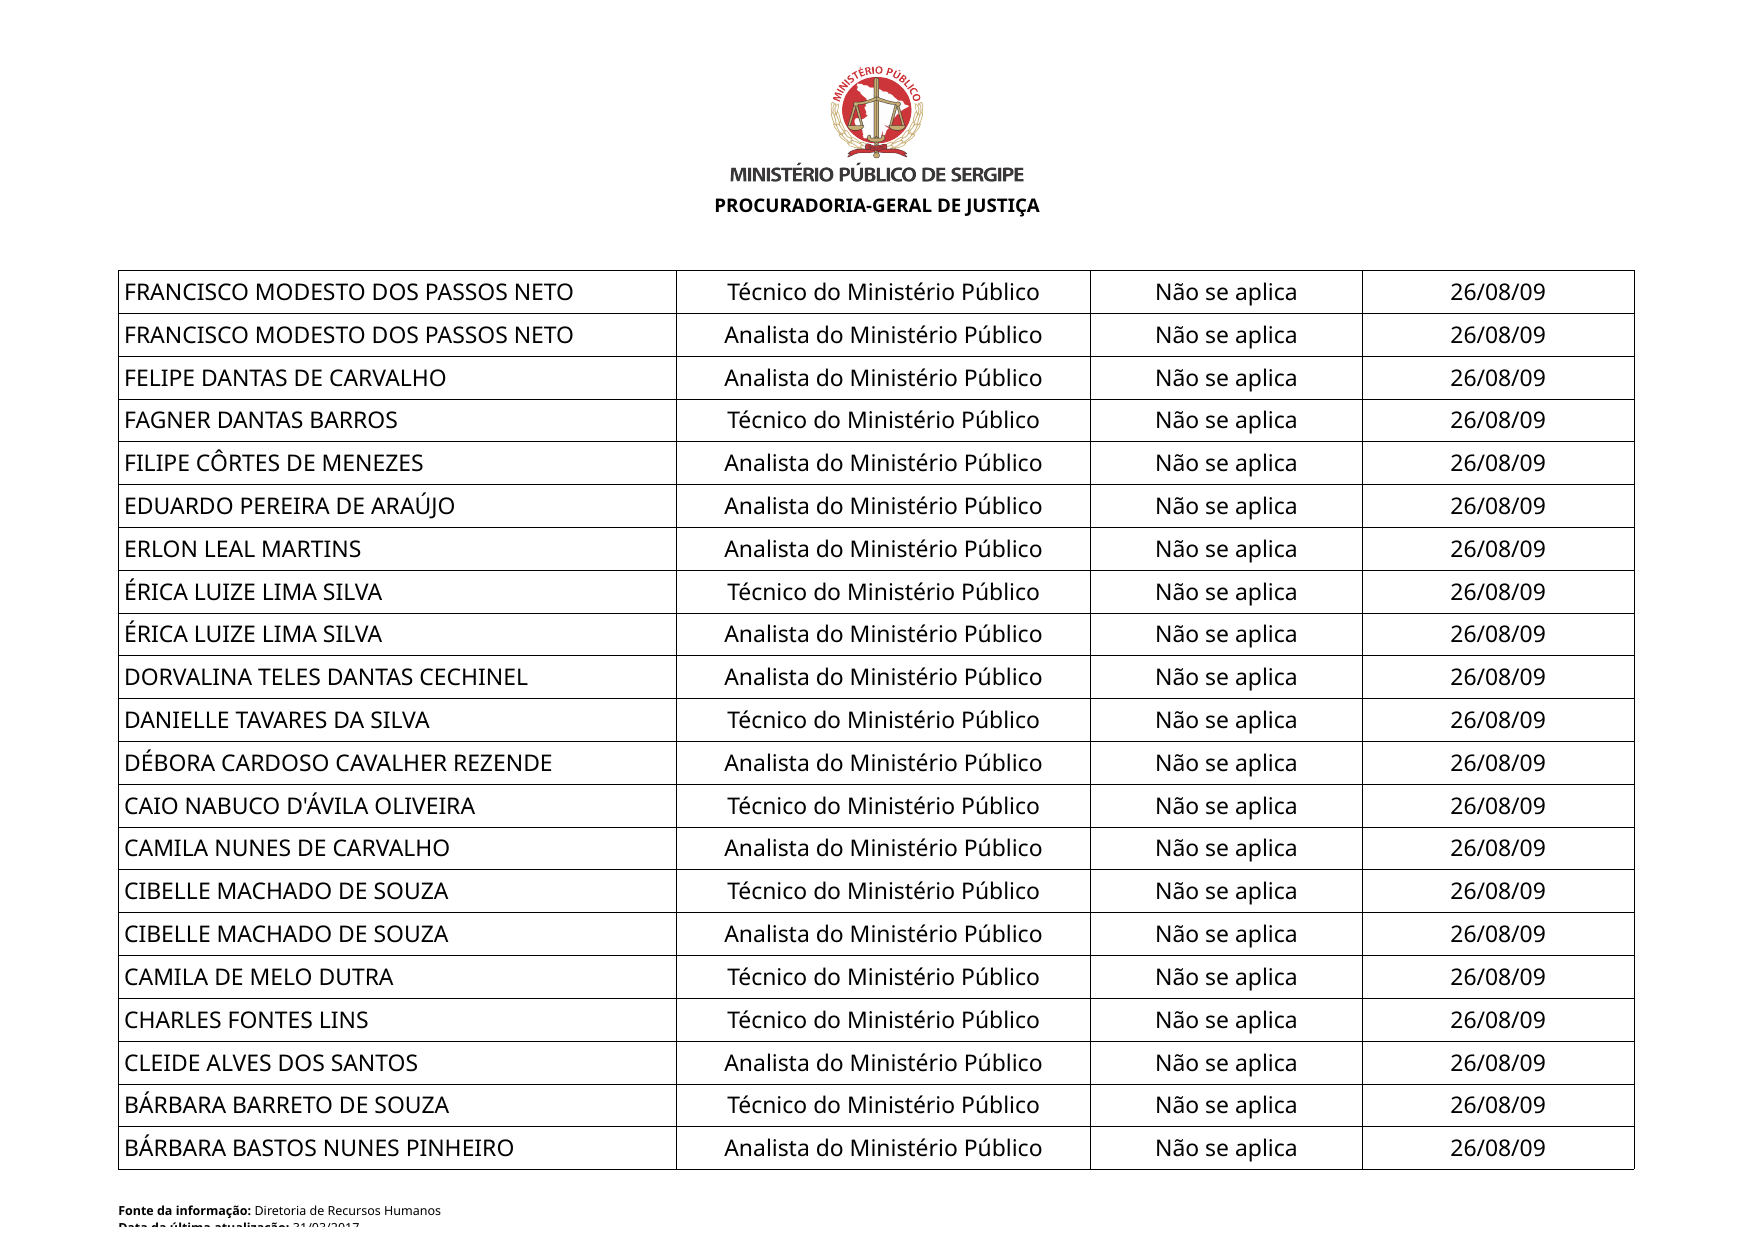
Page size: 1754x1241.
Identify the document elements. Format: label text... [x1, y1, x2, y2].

table_cell 26/08/09 [1363, 571, 1634, 612]
table_cell ÉRICA LUIZE LIMA SILVA [119, 614, 676, 655]
table_cell Técnico do Ministério Público [677, 571, 1090, 612]
table_cell Técnico do Ministério Público [677, 271, 1090, 313]
table_cell CAMILA DE MELO DUTRA [119, 956, 676, 998]
table_cell DANIELLE TAVARES DA SILVA [119, 699, 676, 741]
table_cell Analista do Ministério Público [677, 614, 1090, 655]
table_cell BÁRBARA BASTOS NUNES PINHEIRO [119, 1127, 676, 1169]
table_cell Não se aplica [1091, 1042, 1362, 1083]
table_cell Analista do Ministério Público [677, 742, 1090, 784]
table_cell Analista do Ministério Público [677, 528, 1090, 570]
table_cell Analista do Ministério Público [677, 314, 1090, 356]
table_cell Analista do Ministério Público [677, 357, 1090, 398]
table_cell CAMILA NUNES DE CARVALHO [119, 828, 676, 869]
table_cell Não se aplica [1091, 656, 1362, 698]
table_cell Analista do Ministério Público [677, 485, 1090, 527]
table_cell Não se aplica [1091, 485, 1362, 527]
table_cell 26/08/09 [1363, 999, 1634, 1041]
table_cell Não se aplica [1091, 913, 1362, 955]
table_cell FRANCISCO MODESTO DOS PASSOS NETO [119, 314, 676, 356]
table_cell FELIPE DANTAS DE CARVALHO [119, 357, 676, 398]
table_cell 26/08/09 [1363, 742, 1634, 784]
table_cell 26/08/09 [1363, 485, 1634, 527]
table_cell Técnico do Ministério Público [677, 785, 1090, 827]
table_cell 26/08/09 [1363, 1127, 1634, 1169]
table_cell 26/08/09 [1363, 828, 1634, 869]
table_cell Técnico do Ministério Público [677, 870, 1090, 912]
table_cell ÉRICA LUIZE LIMA SILVA [119, 571, 676, 612]
table_cell 26/08/09 [1363, 357, 1634, 398]
table_cell 26/08/09 [1363, 528, 1634, 570]
table_cell Não se aplica [1091, 785, 1362, 827]
table_cell Não se aplica [1091, 442, 1362, 484]
table_cell 26/08/09 [1363, 400, 1634, 441]
table_cell Analista do Ministério Público [677, 442, 1090, 484]
table_cell Não se aplica [1091, 614, 1362, 655]
table_cell FRANCISCO MODESTO DOS PASSOS NETO [119, 271, 676, 313]
table_cell Não se aplica [1091, 271, 1362, 313]
table_cell Não se aplica [1091, 571, 1362, 612]
table_cell Não se aplica [1091, 699, 1362, 741]
table_cell 26/08/09 [1363, 785, 1634, 827]
table_cell Técnico do Ministério Público [677, 999, 1090, 1041]
table_cell Não se aplica [1091, 870, 1362, 912]
table_cell 26/08/09 [1363, 271, 1634, 313]
table_cell Não se aplica [1091, 828, 1362, 869]
picture [730, 66, 1024, 185]
table_cell 26/08/09 [1363, 913, 1634, 955]
table_cell 26/08/09 [1363, 314, 1634, 356]
table_cell Técnico do Ministério Público [677, 699, 1090, 741]
table_cell Não se aplica [1091, 999, 1362, 1041]
table_cell Não se aplica [1091, 1127, 1362, 1169]
table_cell ERLON LEAL MARTINS [119, 528, 676, 570]
table_cell 26/08/09 [1363, 442, 1634, 484]
table_cell DÉBORA CARDOSO CAVALHER REZENDE [119, 742, 676, 784]
table_cell CHARLES FONTES LINS [119, 999, 676, 1041]
table_cell CIBELLE MACHADO DE SOUZA [119, 870, 676, 912]
table_cell Não se aplica [1091, 357, 1362, 398]
table_cell DORVALINA TELES DANTAS CECHINEL [119, 656, 676, 698]
table_cell BÁRBARA BARRETO DE SOUZA [119, 1085, 676, 1126]
table_cell 26/08/09 [1363, 1085, 1634, 1126]
table_cell 26/08/09 [1363, 1042, 1634, 1083]
table_cell CIBELLE MACHADO DE SOUZA [119, 913, 676, 955]
table_cell 26/08/09 [1363, 699, 1634, 741]
table_cell 26/08/09 [1363, 656, 1634, 698]
table_cell Técnico do Ministério Público [677, 1085, 1090, 1126]
table_cell Analista do Ministério Público [677, 656, 1090, 698]
table_cell Não se aplica [1091, 314, 1362, 356]
table_cell Não se aplica [1091, 400, 1362, 441]
table_cell CAIO NABUCO D'ÁVILA OLIVEIRA [119, 785, 676, 827]
table_cell Analista do Ministério Público [677, 913, 1090, 955]
table_cell Não se aplica [1091, 1085, 1362, 1126]
table_cell FILIPE CÔRTES DE MENEZES [119, 442, 676, 484]
table_cell FAGNER DANTAS BARROS [119, 400, 676, 441]
table_cell Analista do Ministério Público [677, 1127, 1090, 1169]
table_cell Não se aplica [1091, 528, 1362, 570]
table_cell Técnico do Ministério Público [677, 400, 1090, 441]
table_cell 26/08/09 [1363, 956, 1634, 998]
table_cell CLEIDE ALVES DOS SANTOS [119, 1042, 676, 1083]
table_cell Técnico do Ministério Público [677, 956, 1090, 998]
table_cell Não se aplica [1091, 742, 1362, 784]
table_cell 26/08/09 [1363, 870, 1634, 912]
table_cell Analista do Ministério Público [677, 1042, 1090, 1083]
table_cell Analista do Ministério Público [677, 828, 1090, 869]
table_cell 26/08/09 [1363, 614, 1634, 655]
table_cell EDUARDO PEREIRA DE ARAÚJO [119, 485, 676, 527]
table_cell Não se aplica [1091, 956, 1362, 998]
